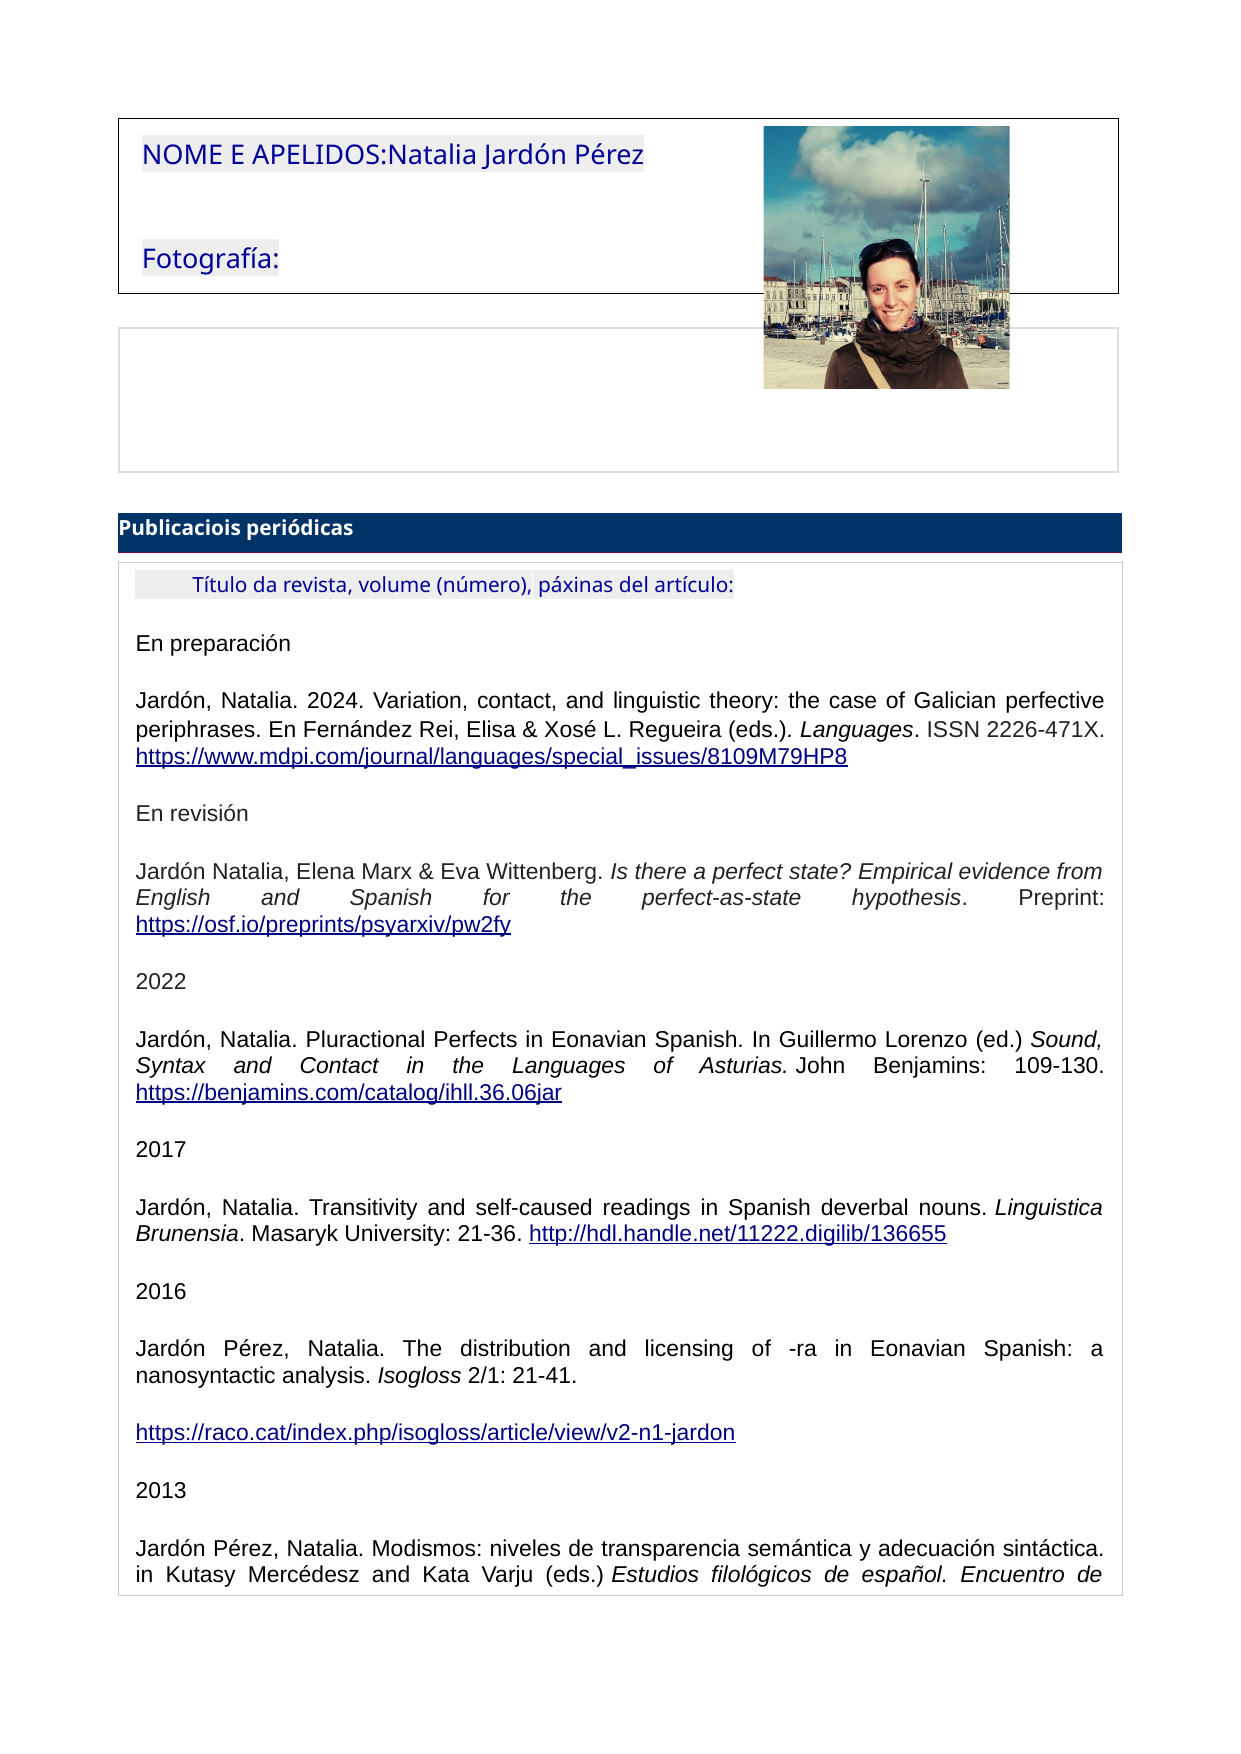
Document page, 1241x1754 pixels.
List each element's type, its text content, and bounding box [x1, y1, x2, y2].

text Jardón, Natalia. Pluractional Perfects in Eonavian Spanish. In Guillermo Lorenzo (ed.) Sound, Syntax and Contact in the Languages of Asturias. John Benjamins: 109-130. https://benjamins.com/catalog/ihll.36.06jar [119, 1017, 1122, 1105]
text NOME E APELIDOS:Natalia Jardón Pérez [119, 119, 1118, 172]
text 2013 [119, 1468, 1122, 1503]
text 2022 [119, 959, 1122, 994]
text 2016 [119, 1269, 1122, 1304]
text https://raco.cat/index.php/isogloss/article/view/v2-n1-jardon [119, 1410, 1122, 1446]
text Jardón Natalia, Elena Marx & Eva Wittenberg. Is there a perfect state? Empirical evidence from English and Spanish for the perfect-as-state hypothesis. Preprint: https://osf.io/preprints/psyarxiv/pw2fy [119, 849, 1122, 937]
text Jardón Pérez, Natalia. The distribution and licensing of -ra in Eonavian Spanish: a nanosyntactic analysis. Isogloss 2/1: 21-41. [119, 1326, 1122, 1388]
text Jardón Pérez, Natalia. Modismos: niveles de transparencia semántica y adecuación sintáctica. in Kutasy Mercédesz and Kata Varju (eds.) Estudios filológicos de español. Encuentro de [119, 1526, 1122, 1595]
text [1010, 222, 1118, 293]
text En preparación [119, 621, 1122, 656]
text 2017 [119, 1127, 1122, 1162]
text Fotografía: [119, 222, 763, 293]
subtitle Publicaciois periódicas [118, 513, 1122, 552]
text Título da revista, volume (número), páxinas del artículo: [119, 563, 1122, 599]
text Jardón, Natalia. 2024. Variation, contact, and linguistic theory: the case of Galician perfective periphrases. En Fernández Rei, Elisa & Xosé L. Regueira (eds.). Languages. ISSN 2226-471X. https://www.mdpi.com/journal/languages/special_issues/8109M79HP8 [119, 679, 1122, 769]
text En revisión [119, 791, 1122, 827]
text Jardón, Natalia. Transitivity and self-caused readings in Spanish deverbal nouns. Linguistica Brunensia. Masaryk University: 21-36. http://hdl.handle.net/11222.digilib/136655 [119, 1185, 1122, 1246]
